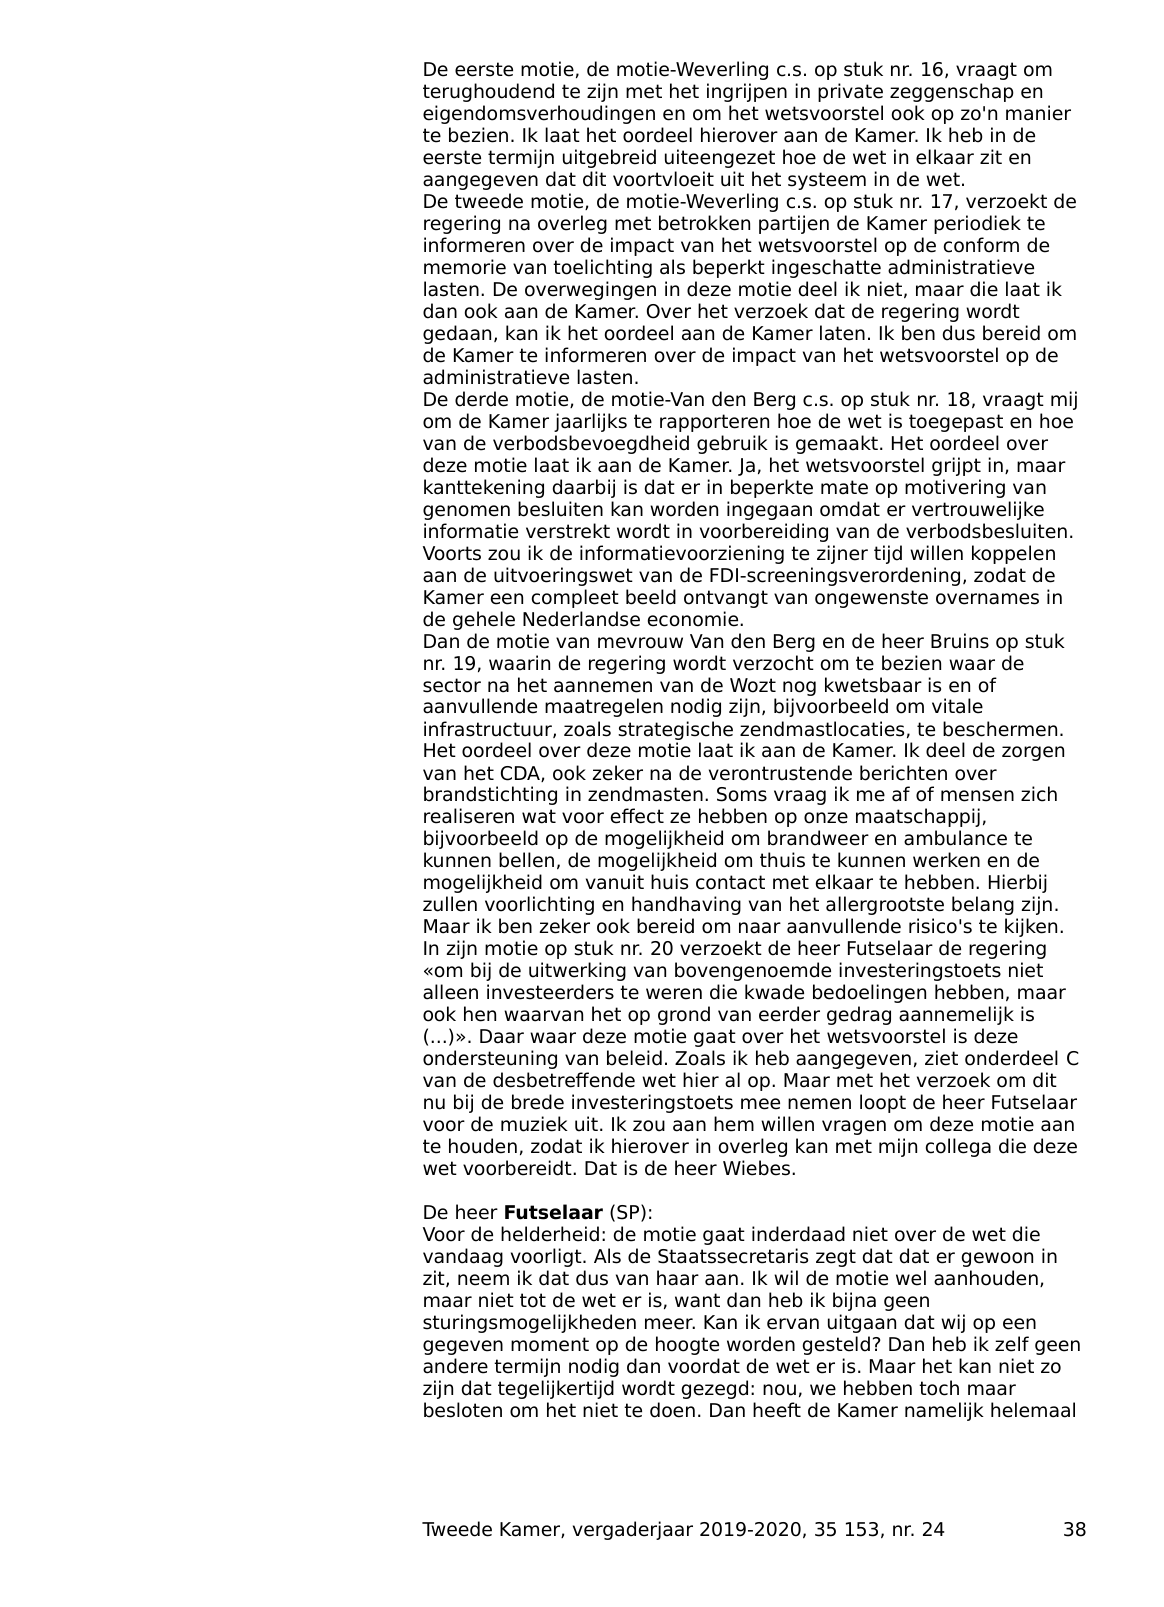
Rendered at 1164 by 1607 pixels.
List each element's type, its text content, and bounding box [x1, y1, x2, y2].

text Dan de motie van mevrouw Van den Berg en de heer Bruins op stuk nr. 19, waarin de regering wordt verzocht om te bezien waar de sector na het aannemen van de Wozt nog kwetsbaar is en of aanvullende maatregelen nodig zijn, bijvoorbeeld om vitale infrastructuur, zoals strategische zendmastlocaties, te beschermen. Het oordeel over deze motie laat ik aan de Kamer. Ik deel de zorgen van het CDA, ook zeker na de verontrustende berichten over brandstichting in zendmasten. Soms vraag ik me af of mensen zich realiseren wat voor effect ze hebben op onze maatschappij, bijvoorbeeld op de mogelijkheid om brandweer en ambulance te kunnen bellen, de mogelijkheid om thuis te kunnen werken en de mogelijkheid om vanuit huis contact met elkaar te hebben. Hierbij zullen voorlichting en handhaving van het allergrootste belang zijn. Maar ik ben zeker ook bereid om naar aanvullende risico's te kijken. [422, 631, 1087, 938]
text De tweede motie, de motie-Weverling c.s. op stuk nr. 17, verzoekt de regering na overleg met betrokken partijen de Kamer periodiek te informeren over de impact van het wetsvoorstel op de conform de memorie van toelichting als beperkt ingeschatte administratieve lasten. De overwegingen in deze motie deel ik niet, maar die laat ik dan ook aan de Kamer. Over het verzoek dat de regering wordt gedaan, kan ik het oordeel aan de Kamer laten. Ik ben dus bereid om de Kamer te informeren over de impact van het wetsvoorstel op de administratieve lasten. [422, 191, 1087, 389]
text De derde motie, de motie-Van den Berg c.s. op stuk nr. 18, vraagt mij om de Kamer jaarlijks te rapporteren hoe de wet is toegepast en hoe van de verbodsbevoegdheid gebruik is gemaakt. Het oordeel over deze motie laat ik aan de Kamer. Ja, het wetsvoorstel grijpt in, maar kanttekening daarbij is dat er in beperkte mate op motivering van genomen besluiten kan worden ingegaan omdat er vertrouwelijke informatie verstrekt wordt in voorbereiding van de verbodsbesluiten. Voorts zou ik de informatievoorziening te zijner tijd willen koppelen aan de uitvoeringswet van de FDI-screeningsverordening, zodat de Kamer een compleet beeld ontvangt van ongewenste overnames in de gehele Nederlandse economie. [422, 389, 1087, 631]
text In zijn motie op stuk nr. 20 verzoekt de heer Futselaar de regering «om bij de uitwerking van bovengenoemde investeringstoets niet alleen investeerders te weren die kwade bedoelingen hebben, maar ook hen waarvan het op grond van eerder gedrag aannemelijk is (...)». Daar waar deze motie gaat over het wetsvoorstel is deze ondersteuning van beleid. Zoals ik heb aangegeven, ziet onderdeel C van de desbetreffende wet hier al op. Maar met het verzoek om dit nu bij de brede investeringstoets mee nemen loopt de heer Futselaar voor de muziek uit. Ik zou aan hem willen vragen om deze motie aan te houden, zodat ik hierover in overleg kan met mijn collega die deze wet voorbereidt. Dat is de heer Wiebes. [422, 938, 1087, 1180]
text De eerste motie, de motie-Weverling c.s. op stuk nr. 16, vraagt om terughoudend te zijn met het ingrijpen in private zeggenschap en eigendomsverhoudingen en om het wetsvoorstel ook op zo'n manier te bezien. Ik laat het oordeel hierover aan de Kamer. Ik heb in de eerste termijn uitgebreid uiteengezet hoe de wet in elkaar zit en aangegeven dat dit voortvloeit uit het systeem in de wet. [422, 59, 1087, 191]
text De heer Futselaar (SP): [422, 1202, 1087, 1224]
text Voor de helderheid: de motie gaat inderdaad niet over de wet die vandaag voorligt. Als de Staatssecretaris zegt dat dat er gewoon in zit, neem ik dat dus van haar aan. Ik wil de motie wel aanhouden, maar niet tot de wet er is, want dan heb ik bijna geen sturingsmogelijkheden meer. Kan ik ervan uitgaan dat wij op een gegeven moment op de hoogte worden gesteld? Dan heb ik zelf geen andere termijn nodig dan voordat de wet er is. Maar het kan niet zo zijn dat tegelijkertijd wordt gezegd: nou, we hebben toch maar besloten om het niet te doen. Dan heeft de Kamer namelijk helemaal [422, 1224, 1087, 1422]
